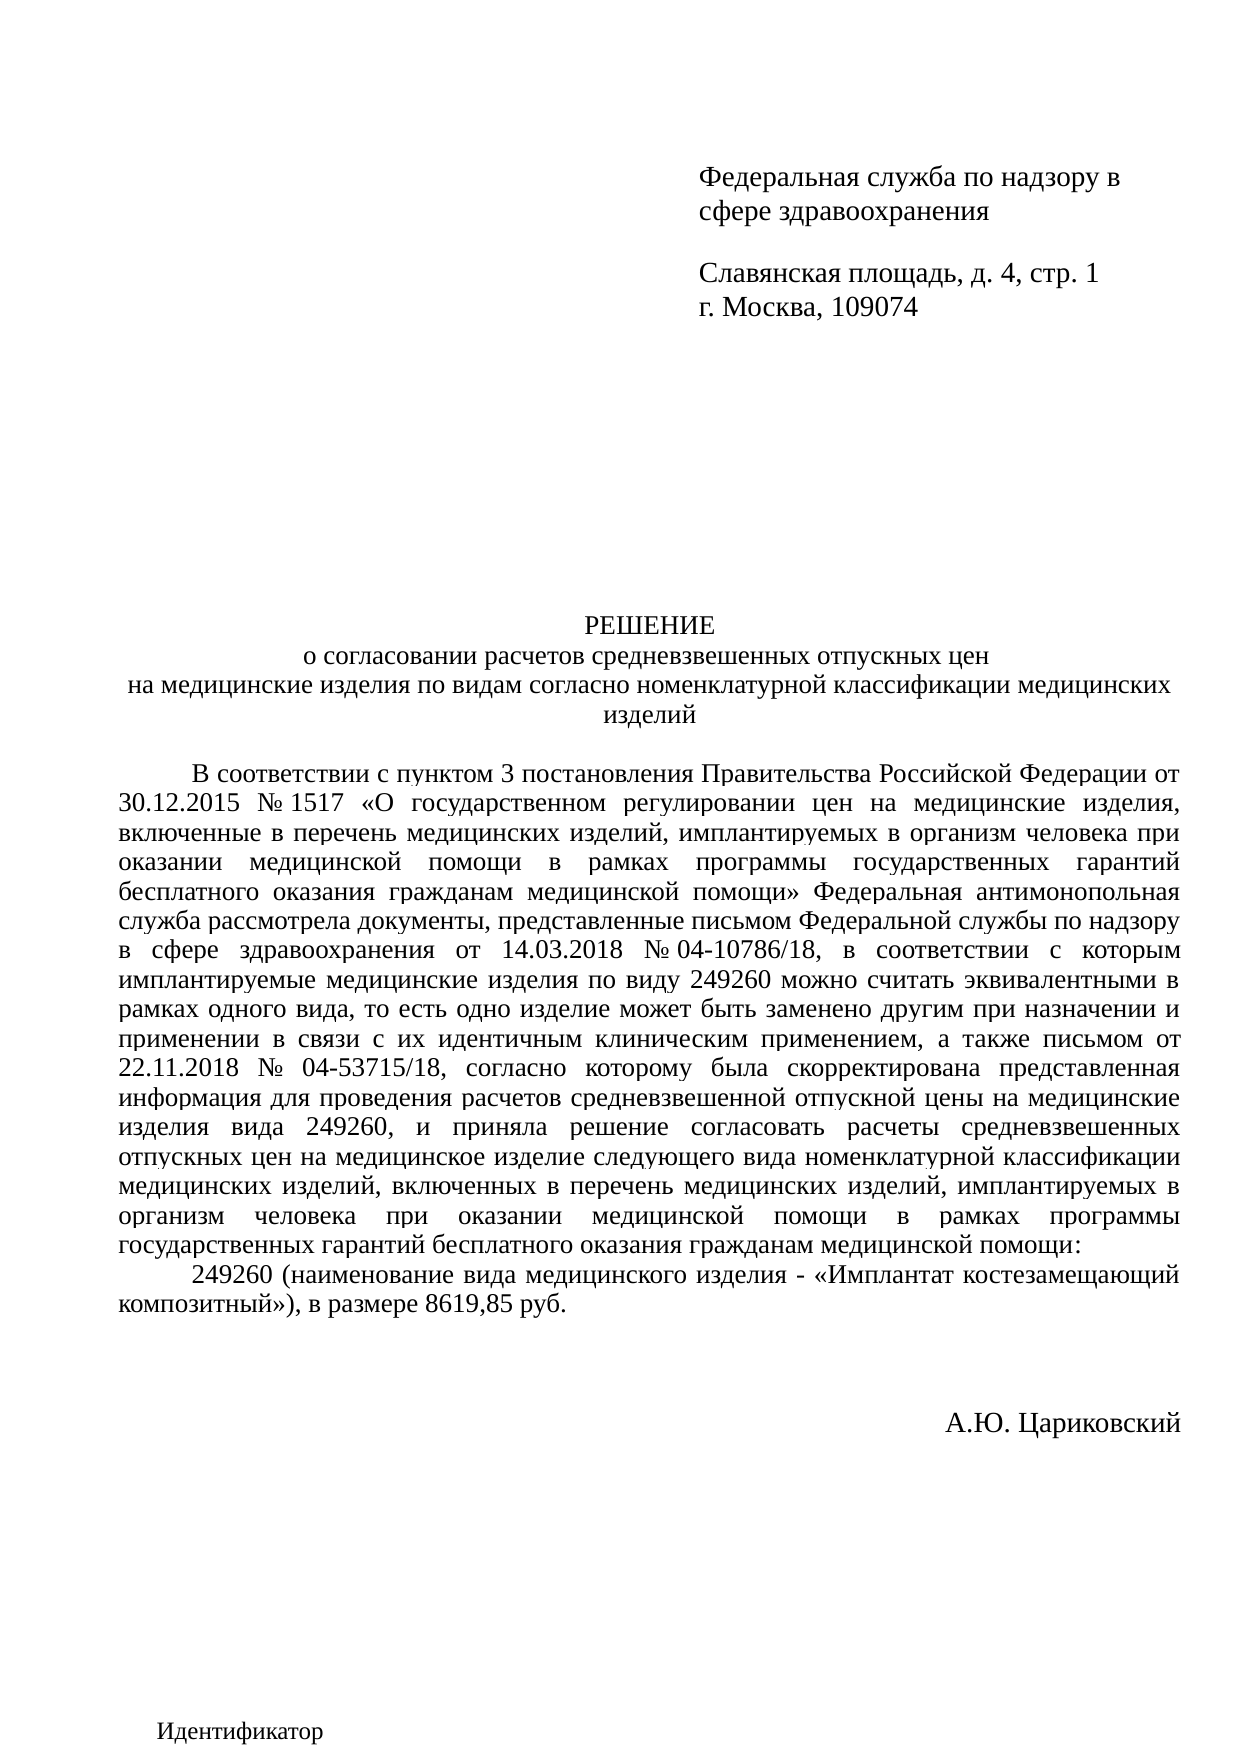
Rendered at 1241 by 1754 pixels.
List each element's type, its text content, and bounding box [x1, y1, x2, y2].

text В соответствии с пунктом 3 постановления Правительства Российской Федерации от 30.12.2015 № 1517 «О государственном регулировании цен на медицинские изделия, включенные в перечень медицинских изделий, имплантируемых в организм человека при оказании медицинской помощи в рамках программы государственных гарантий бесплатного оказания гражданам медицинской помощи» Федеральная антимонопольная служба рассмотрела документы, представленные письмом Федеральной службы по надзору в сфере здравоохранения от 14.03.2018 № 04-10786/18, в соответствии с которым имплантируемые медицинские изделия по виду 249260 можно считать эквивалентными в рамках одного вида, то есть одно изделие может быть заменено другим при назначении и применении в связи с их идентичным клиническим применением, а также письмом от 22.11.2018 № 04-53715/18, согласно которому была скорректирована представленная информация для проведения расчетов средневзвешенной отпускной цены на медицинские изделия вида 249260, и приняла решение согласовать расчеты средневзвешенных отпускных цен на медицинское изделие следующего вида номенклатурной классификации медицинских изделий, включенных в перечень медицинских изделий, имплантируемых в организм человека при оказании медицинской помощи в рамках программы государственных гарантий бесплатного оказания гражданам медицинской помощи: [118, 758, 1181, 1259]
text Федеральная служба по надзору в сфере здравоохранения [699, 159, 1181, 226]
text г. Москва, 109074 [699, 289, 1181, 322]
text Славянская площадь, д. 4, стр. 1 [699, 255, 1181, 289]
text на медицинские изделия по видам согласно номенклатурной классификации медицинских изделий [118, 670, 1181, 729]
text А.Ю. Цариковский [118, 1405, 1181, 1438]
text о согласовании расчетов средневзвешенных отпускных цен [118, 641, 1181, 670]
text РЕШЕНИЕ [118, 611, 1181, 641]
text 249260 (наименование вида медицинского изделия - «Имплантат костезамещающий композитный»), в размере 8619,85 руб. [118, 1259, 1181, 1318]
